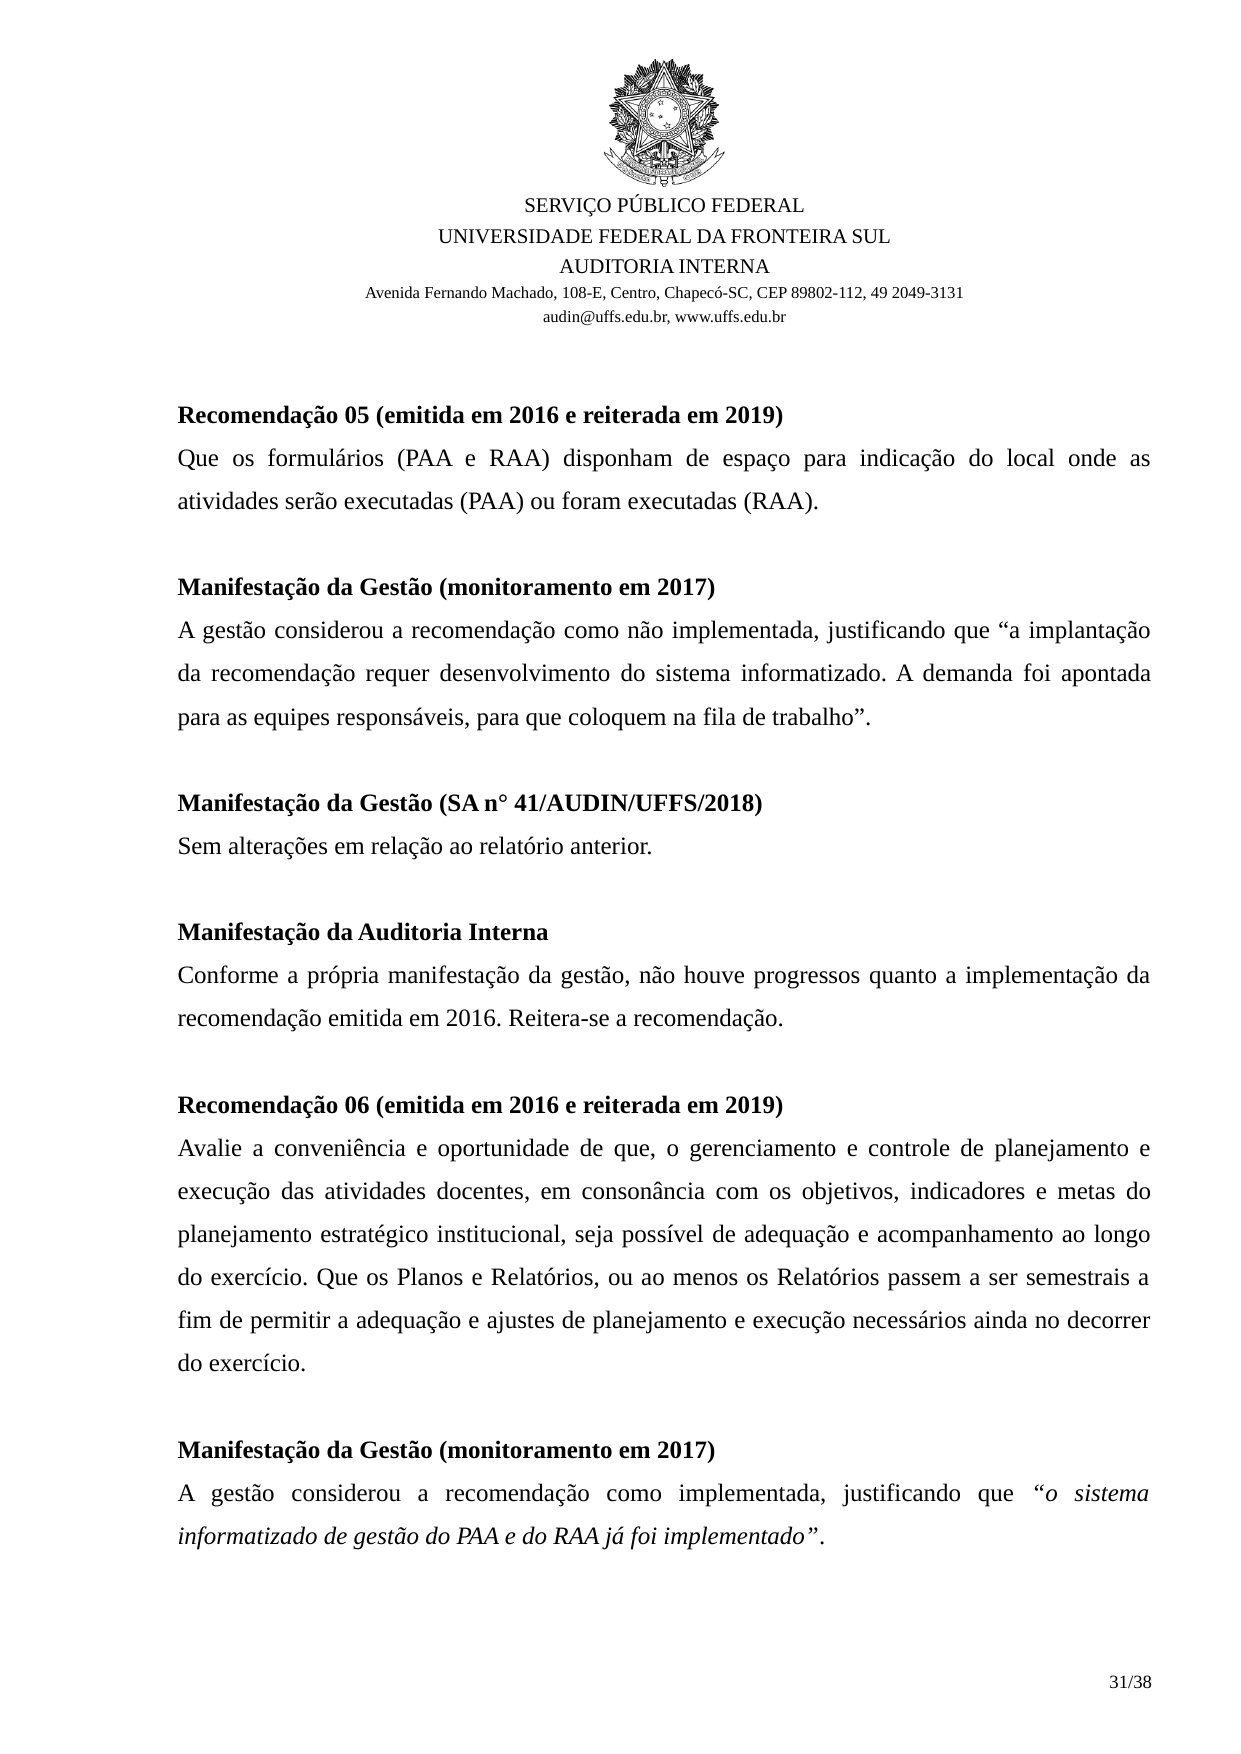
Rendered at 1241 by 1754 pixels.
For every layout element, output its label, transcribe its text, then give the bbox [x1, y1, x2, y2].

text Avalie a conveniência e oportunidade de que, o gerenciamento e controle de planejamento e execução das atividades docentes, em consonância com os objetivos, indicadores e metas do planejamento estratégico institucional, seja possível de adequação e acompanhamento ao longo do exercício. Que os Planos e Relatórios, ou ao menos os Relatórios passem a ser semestrais a fim de permitir a adequação e ajustes de planejamento e execução necessários ainda no decorrer do exercício. [177, 1133, 1152, 1377]
text Conforme a própria manifestação da gestão, não houve progressos quanto a implementação da recomendação emitida em 2016. Reitera-se a recomendação. [177, 960, 1152, 1032]
text Manifestação da Gestão (monitoramento em 2017) [177, 1435, 1152, 1463]
text Manifestação da Gestão (SA n° 41/AUDIN/UFFS/2018) [177, 788, 1152, 817]
text A gestão considerou a recomendação como não implementada, justificando que “a implantação da recomendação requer desenvolvimento do sistema informatizado. A demanda foi apontada para as equipes responsáveis, para que coloquem na fila de trabalho”. [177, 615, 1152, 730]
text A gestão considerou a recomendação como implementada, justificando que “o sistema informatizado de gestão do PAA e do RAA já foi implementado”. [177, 1478, 1152, 1550]
text Sem alterações em relação ao relatório anterior. [177, 831, 1152, 860]
text Recomendação 05 (emitida em 2016 e reiterada em 2019) [177, 400, 1152, 428]
text Recomendação 06 (emitida em 2016 e reiterada em 2019) [177, 1090, 1152, 1118]
text Manifestação da Auditoria Interna [177, 917, 1152, 946]
text Que os formulários (PAA e RAA) disponham de espaço para indicação do local onde as atividades serão executadas (PAA) ou foram executadas (RAA). [177, 443, 1152, 515]
text Manifestação da Gestão (monitoramento em 2017) [177, 572, 1152, 601]
